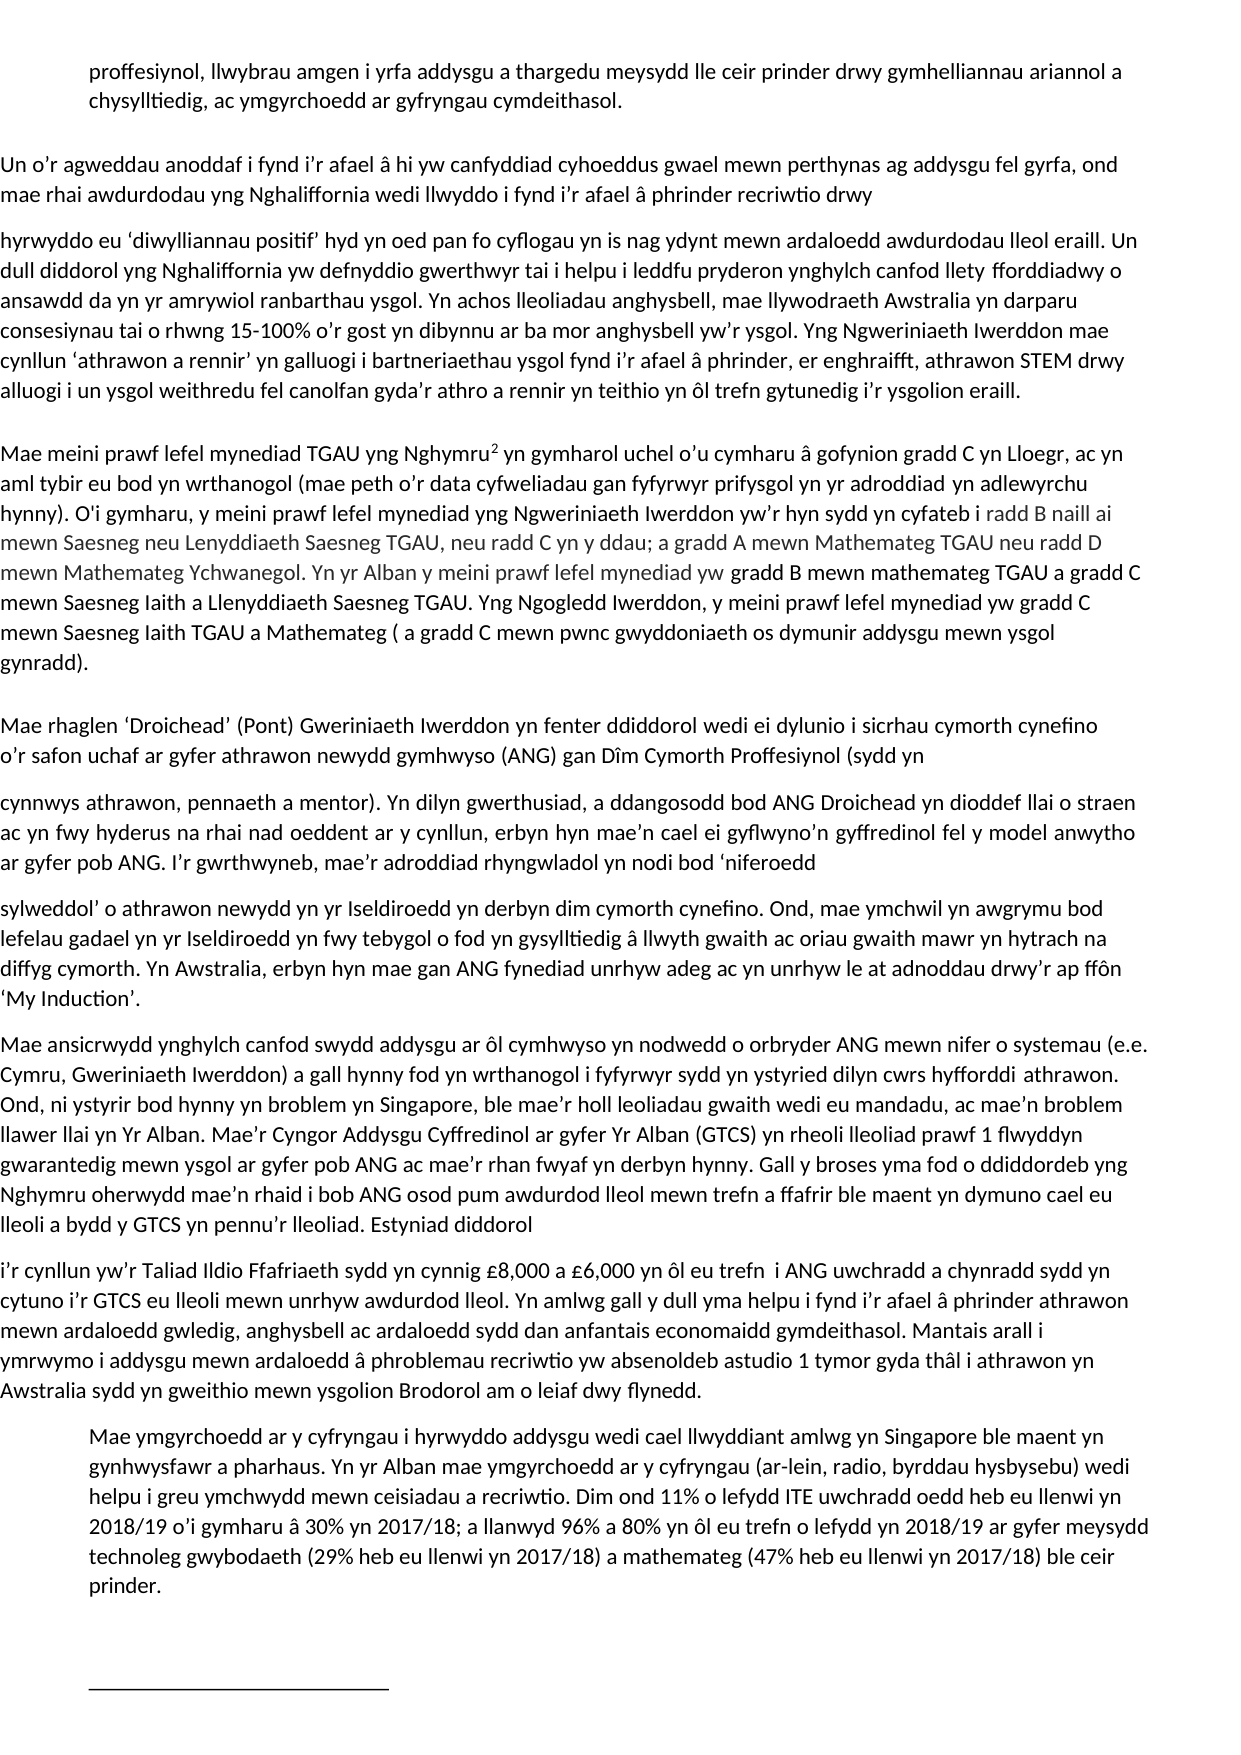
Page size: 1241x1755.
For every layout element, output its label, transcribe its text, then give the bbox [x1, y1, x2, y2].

text proffesiynol, llwybrau amgen i yrfa addysgu a thargedu meysydd lle ceir prinder drwy gymhelliannau ariannol a chysylltiedig, ac ymgyrchoedd ar gyfryngau cymdeithasol. [89, 57, 1163, 115]
text Un o’r agweddau anoddaf i fynd i’r afael â hi yw canfyddiad cyhoeddus gwael mewn perthynas ag addysgu fel gyrfa, ond mae rhai awdurdodau yng Nghaliffornia wedi llwyddo i fynd i’r afael â phrinder recriwtio drwy [0, 150, 1141, 208]
text hyrwyddo eu ‘diwylliannau positif’ hyd yn oed pan fo cyflogau yn is nag ydynt mewn ardaloedd awdurdodau lleol eraill. Un dull diddorol yng Nghaliffornia yw defnyddio gwerthwyr tai i helpu i leddfu pryderon ynghylch canfod llety fforddiadwy o ansawdd da yn yr amrywiol ranbarthau ysgol. Yn achos lleoliadau anghysbell, mae llywodraeth Awstralia yn darparu consesiynau tai o rhwng 15-100% o’r gost yn dibynnu ar ba mor anghysbell yw’r ysgol. Yng Ngweriniaeth Iwerddon mae cynllun ‘athrawon a rennir’ yn galluogi i bartneriaethau ysgol fynd i’r afael â phrinder, er enghraifft, athrawon STEM drwy alluogi i un ysgol weithredu fel canolfan gyda’r athro a rennir yn teithio yn ôl trefn gytunedig i’r ysgolion eraill. [0, 226, 1149, 404]
text sylweddol’ o athrawon newydd yn yr Iseldiroedd yn derbyn dim cymorth cynefino. Ond, mae ymchwil yn awgrymu bod lefelau gadael yn yr Iseldiroedd yn fwy tebygol o fod yn gysylltiedig â llwyth gwaith ac oriau gwaith mawr yn hytrach na diffyg cymorth. Yn Awstralia, erbyn hyn mae gan ANG fynediad unrhyw adeg ac yn unrhyw le at adnoddau drwy’r ap ffôn ‘My Induction’. [0, 894, 1145, 1012]
text Mae ymgyrchoedd ar y cyfryngau i hyrwyddo addysgu wedi cael llwyddiant amlwg yn Singapore ble maent yn gynhwysfawr a pharhaus. Yn yr Alban mae ymgyrchoedd ar y cyfryngau (ar-lein, radio, byrddau hysbysebu) wedi helpu i greu ymchwydd mewn ceisiadau a recriwtio. Dim ond 11% o lefydd ITE uwchradd oedd heb eu llenwi yn 2018/19 o’i gymharu â 30% yn 2017/18; a llanwyd 96% a 80% yn ôl eu trefn o lefydd yn 2018/19 ar gyfer meysydd technoleg gwybodaeth (29% heb eu llenwi yn 2017/18) a mathemateg (47% heb eu llenwi yn 2017/18) ble ceir prinder. [89, 1422, 1163, 1600]
text i’r cynllun yw’r Taliad Ildio Ffafriaeth sydd yn cynnig £8,000 a £6,000 yn ôl eu trefn i ANG uwchradd a chynradd sydd yn cytuno i’r GTCS eu lleoli mewn unrhyw awdurdod lleol. Yn amlwg gall y dull yma helpu i fynd i’r afael â phrinder athrawon mewn ardaloedd gwledig, anghysbell ac ardaloedd sydd dan anfantais economaidd gymdeithasol. Mantais arall i ymrwymo i addysgu mewn ardaloedd â phroblemau recriwtio yw absenoldeb astudio 1 tymor gyda thâl i athrawon yn Awstralia sydd yn gweithio mewn ysgolion Brodorol am o leiaf dwy flynedd. [0, 1256, 1141, 1404]
text Mae ansicrwydd ynghylch canfod swydd addysgu ar ôl cymhwyso yn nodwedd o orbryder ANG mewn nifer o systemau (e.e. Cymru, Gweriniaeth Iwerddon) a gall hynny fod yn wrthanogol i fyfyrwyr sydd yn ystyried dilyn cwrs hyfforddi athrawon. Ond, ni ystyrir bod hynny yn broblem yn Singapore, ble mae’r holl leoliadau gwaith wedi eu mandadu, ac mae’n broblem llawer llai yn Yr Alban. Mae’r Cyngor Addysgu Cyffredinol ar gyfer Yr Alban (GTCS) yn rheoli lleoliad prawf 1 flwyddyn gwarantedig mewn ysgol ar gyfer pob ANG ac mae’r rhan fwyaf yn derbyn hynny. Gall y broses yma fod o ddiddordeb yng Nghymru oherwydd mae’n rhaid i bob ANG osod pum awdurdod lleol mewn trefn a ffafrir ble maent yn dymuno cael eu lleoli a bydd y GTCS yn pennu’r lleoliad. Estyniad diddorol [0, 1030, 1150, 1238]
text cynnwys athrawon, pennaeth a mentor). Yn dilyn gwerthusiad, a ddangosodd bod ANG Droichead yn dioddef llai o straen ac yn fwy hyderus na rhai nad oeddent ar y cynllun, erbyn hyn mae’n cael ei gyflwyno’n gyffredinol fel y model anwytho ar gyfer pob ANG. I’r gwrthwyneb, mae’r adroddiad rhyngwladol yn nodi bod ‘niferoedd [0, 788, 1136, 876]
text Mae meini prawf lefel mynediad TGAU yng Nghymru2 yn gymharol uchel o’u cymharu â gofynion gradd C yn Lloegr, ac yn aml tybir eu bod yn wrthanogol (mae peth o’r data cyfweliadau gan fyfyrwyr prifysgol yn yr adroddiad yn adlewyrchu hynny). O'i gymharu, y meini prawf lefel mynediad yng Ngweriniaeth Iwerddon yw’r hyn sydd yn cyfateb i radd B naill ai mewn Saesneg neu Lenyddiaeth Saesneg TGAU, neu radd C yn y ddau; a gradd A mewn Mathemateg TGAU neu radd D mewn Mathemateg Ychwanegol. Yn yr Alban y meini prawf lefel mynediad yw gradd B mewn mathemateg TGAU a gradd C mewn Saesneg Iaith a Llenyddiaeth Saesneg TGAU. Yng Ngogledd Iwerddon, y meini prawf lefel mynediad yw gradd C mewn Saesneg Iaith TGAU a Mathemateg ( a gradd C mewn pwnc gwyddoniaeth os dymunir addysgu mewn ysgol gynradd). [0, 439, 1150, 676]
text Mae rhaglen ‘Droichead’ (Pont) Gweriniaeth Iwerddon yn fenter ddiddorol wedi ei dylunio i sicrhau cymorth cynefino o’r safon uchaf ar gyfer athrawon newydd gymhwyso (ANG) gan Dîm Cymorth Proffesiynol (sydd yn [0, 711, 1098, 769]
